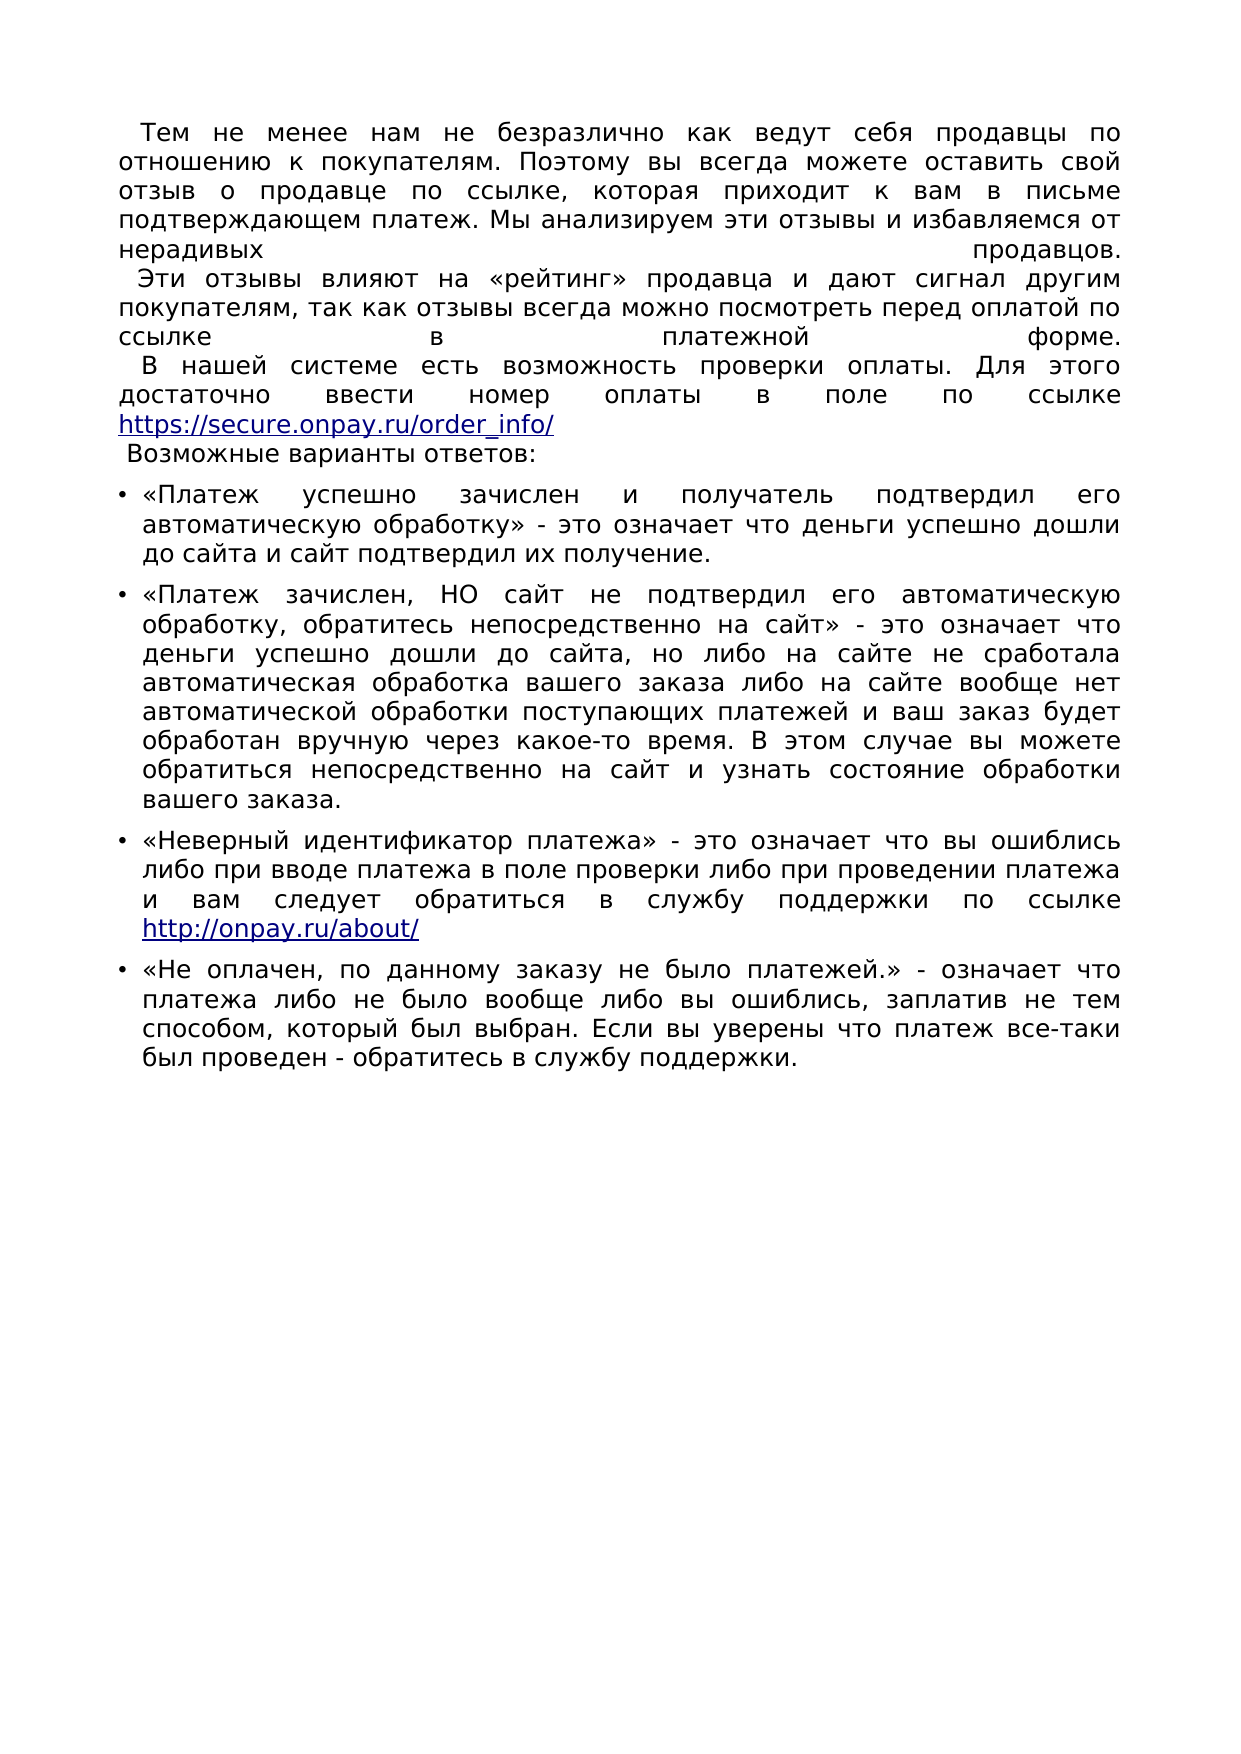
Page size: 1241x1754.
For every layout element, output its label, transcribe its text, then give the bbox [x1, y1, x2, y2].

list «Не оплачен, по данному заказу не было платежей.» - означает что платежа либо не было вообще либо вы ошиблись, заплатив не тем способом, который был выбран. Если вы уверены что платеж все-таки был проведен - обратитесь в службу поддержки. [118, 956, 1122, 1072]
text Тем не менее нам не безразлично как ведут себя продавцы по отношению к покупателям. Поэтому вы всегда можете оставить свой отзыв о продавце по ссылке, которая приходит к вам в письме подтверждающем платеж. Мы анализируем эти отзывы и избавляемся от нерадивых продавцов. Эти отзывы влияют на «рейтинг» продавца и дают сигнал другим покупателям, так как отзывы всегда можно посмотреть перед оплатой по ссылке в платежной форме. В нашей системе есть возможность проверки оплаты. Для этого достаточно ввести номер оплаты в поле по ссылке https://secure.onpay.ru/order_info/ Возможные варианты ответов: [118, 118, 1122, 468]
list «Неверный идентификатор платежа» - это означает что вы ошиблись либо при вводе платежа в поле проверки либо при проведении платежа и вам следует обратиться в службу поддержки по ссылке http://onpay.ru/about/ [118, 826, 1122, 943]
list «Платеж успешно зачислен и получатель подтвердил его автоматическую обработку» - это означает что деньги успешно дошли до сайта и сайт подтвердил их получение. [118, 481, 1122, 568]
list «Платеж зачислен, НО сайт не подтвердил его автоматическую обработку, обратитесь непосредственно на сайт» - это означает что деньги успешно дошли до сайта, но либо на сайте не сработала автоматическая обработка вашего заказа либо на сайте вообще нет автоматической обработки поступающих платежей и ваш заказ будет обработан вручную через какое-то время. В этом случае вы можете обратиться непосредственно на сайт и узнать состояние обработки вашего заказа. [118, 581, 1122, 814]
